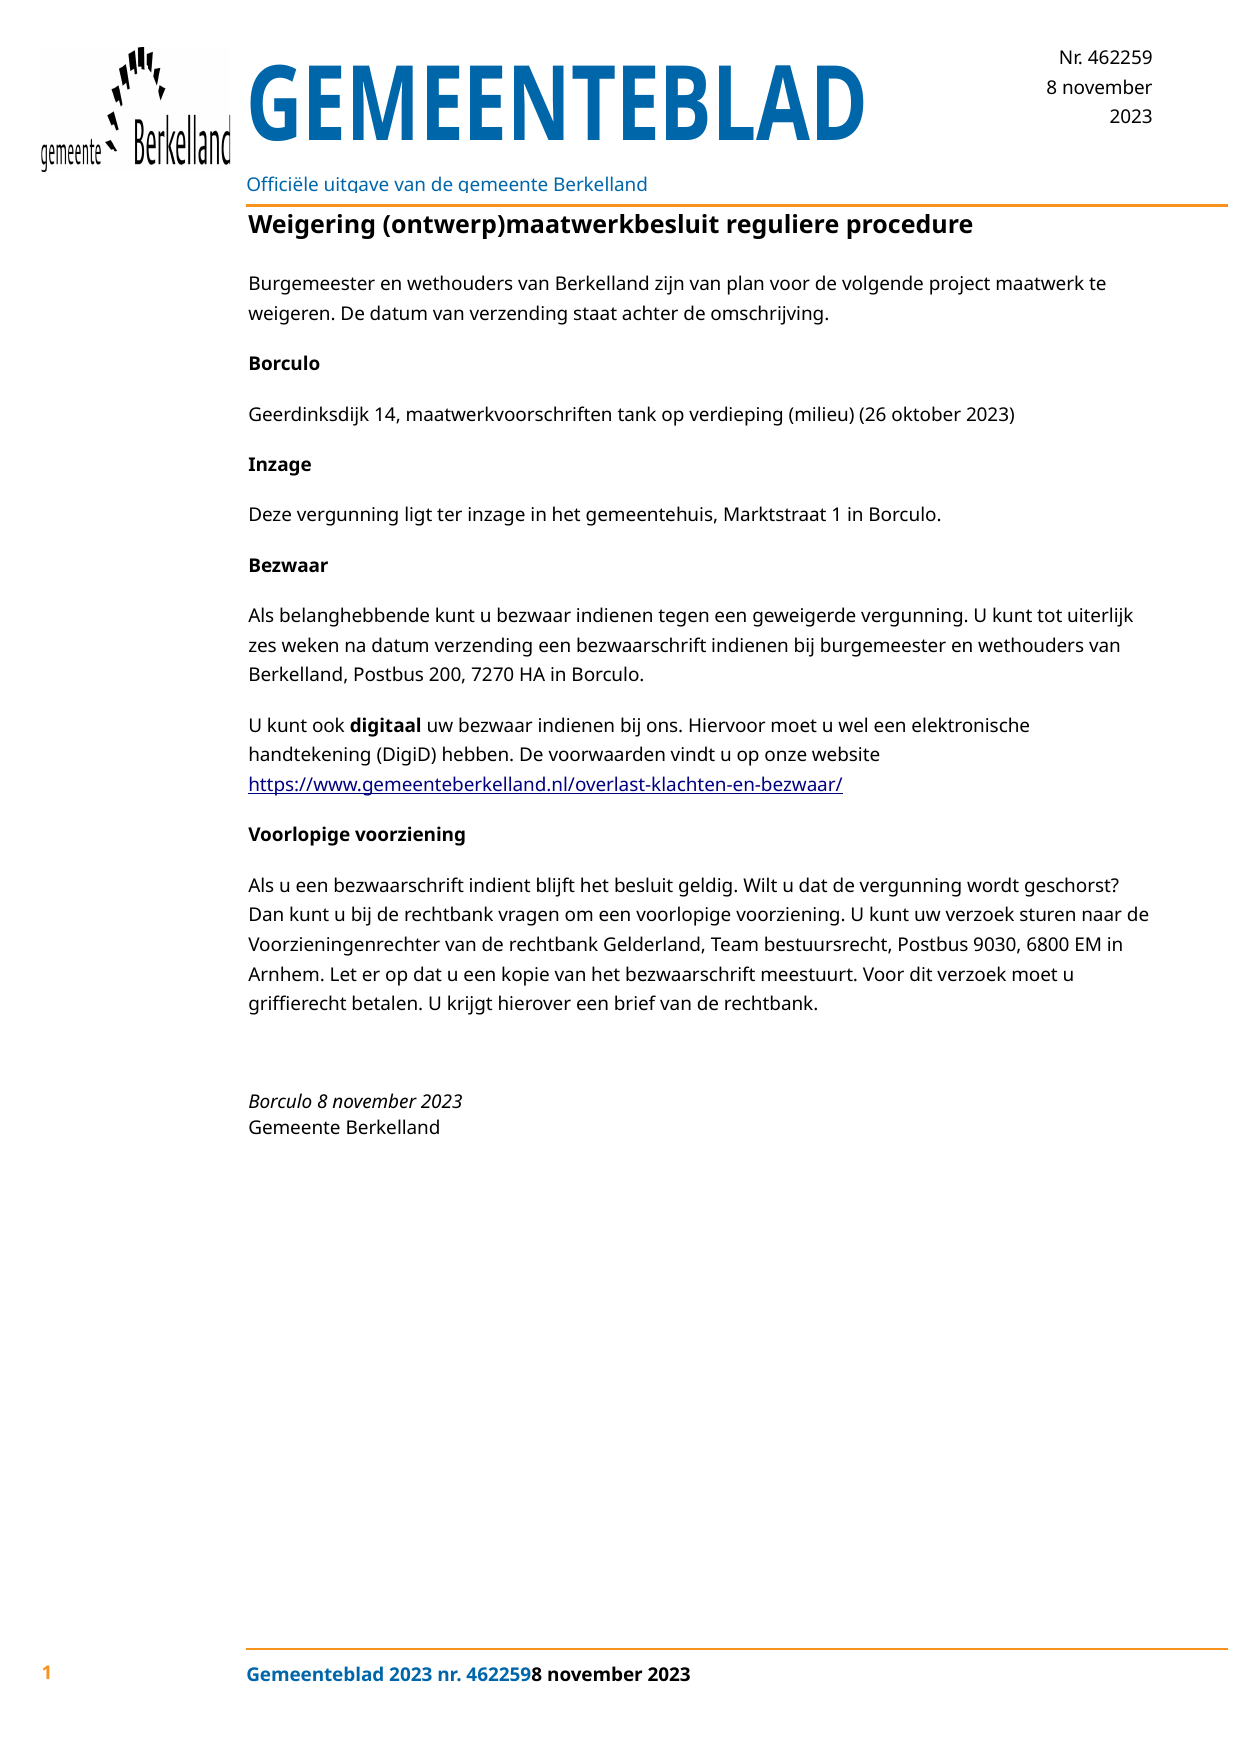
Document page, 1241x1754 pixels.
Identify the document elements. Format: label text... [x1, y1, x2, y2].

text Borculo 8 november 2023 [248, 1088, 1152, 1114]
text Voorlopige voorziening [248, 822, 1152, 847]
text Geerdinksdijk 14, maatwerkvoorschriften tank op verdieping (milieu) (26 oktober 2023) [248, 401, 1152, 426]
text Bezwaar [248, 552, 1152, 578]
text Weigering (ontwerp)maatwerkbesluit reguliere procedure [248, 207, 1152, 241]
picture [41, 47, 231, 172]
text Inzage [248, 451, 1152, 477]
text Gemeente Berkelland [248, 1114, 1152, 1140]
text Borculo [248, 350, 1152, 376]
text Als u een bezwaarschrift indient blijft het besluit geldig. Wilt u dat de vergunning wordt geschorst? Dan kunt u bij de rechtbank vragen om een voorlopige voorziening. U kunt uw verzoek sturen naar de Voorzieningenrechter van de rechtbank Gelderland, Team bestuursrecht, Postbus 9030, 6800 EM in Arnhem. Let er op dat u een kopie van het bezwaarschrift meestuurt. Voor dit verzoek moet u griffierecht betalen. U krijgt hierover een brief van de rechtbank. [248, 872, 1152, 1016]
text Als belanghebbende kunt u bezwaar indienen tegen een geweigerde vergunning. U kunt tot uiterlijk zes weken na datum verzending een bezwaarschrift indienen bij burgemeester en wethouders van Berkelland, Postbus 200, 7270 HA in Borculo. [248, 602, 1152, 687]
text Deze vergunning ligt ter inzage in het gemeentehuis, Marktstraat 1 in Borculo. [248, 502, 1152, 527]
text Burgemeester en wethouders van Berkelland zijn van plan voor de volgende project maatwerk te weigeren. De datum van verzending staat achter de omschrijving. [248, 270, 1152, 326]
text U kunt ook digitaal uw bezwaar indienen bij ons. Hiervoor moet u wel een elektronische handtekening (DigiD) hebben. De voorwaarden vindt u op onze website https://www.gemeenteberkelland.nl/overlast-klachten-en-bezwaar/ [248, 712, 1152, 797]
